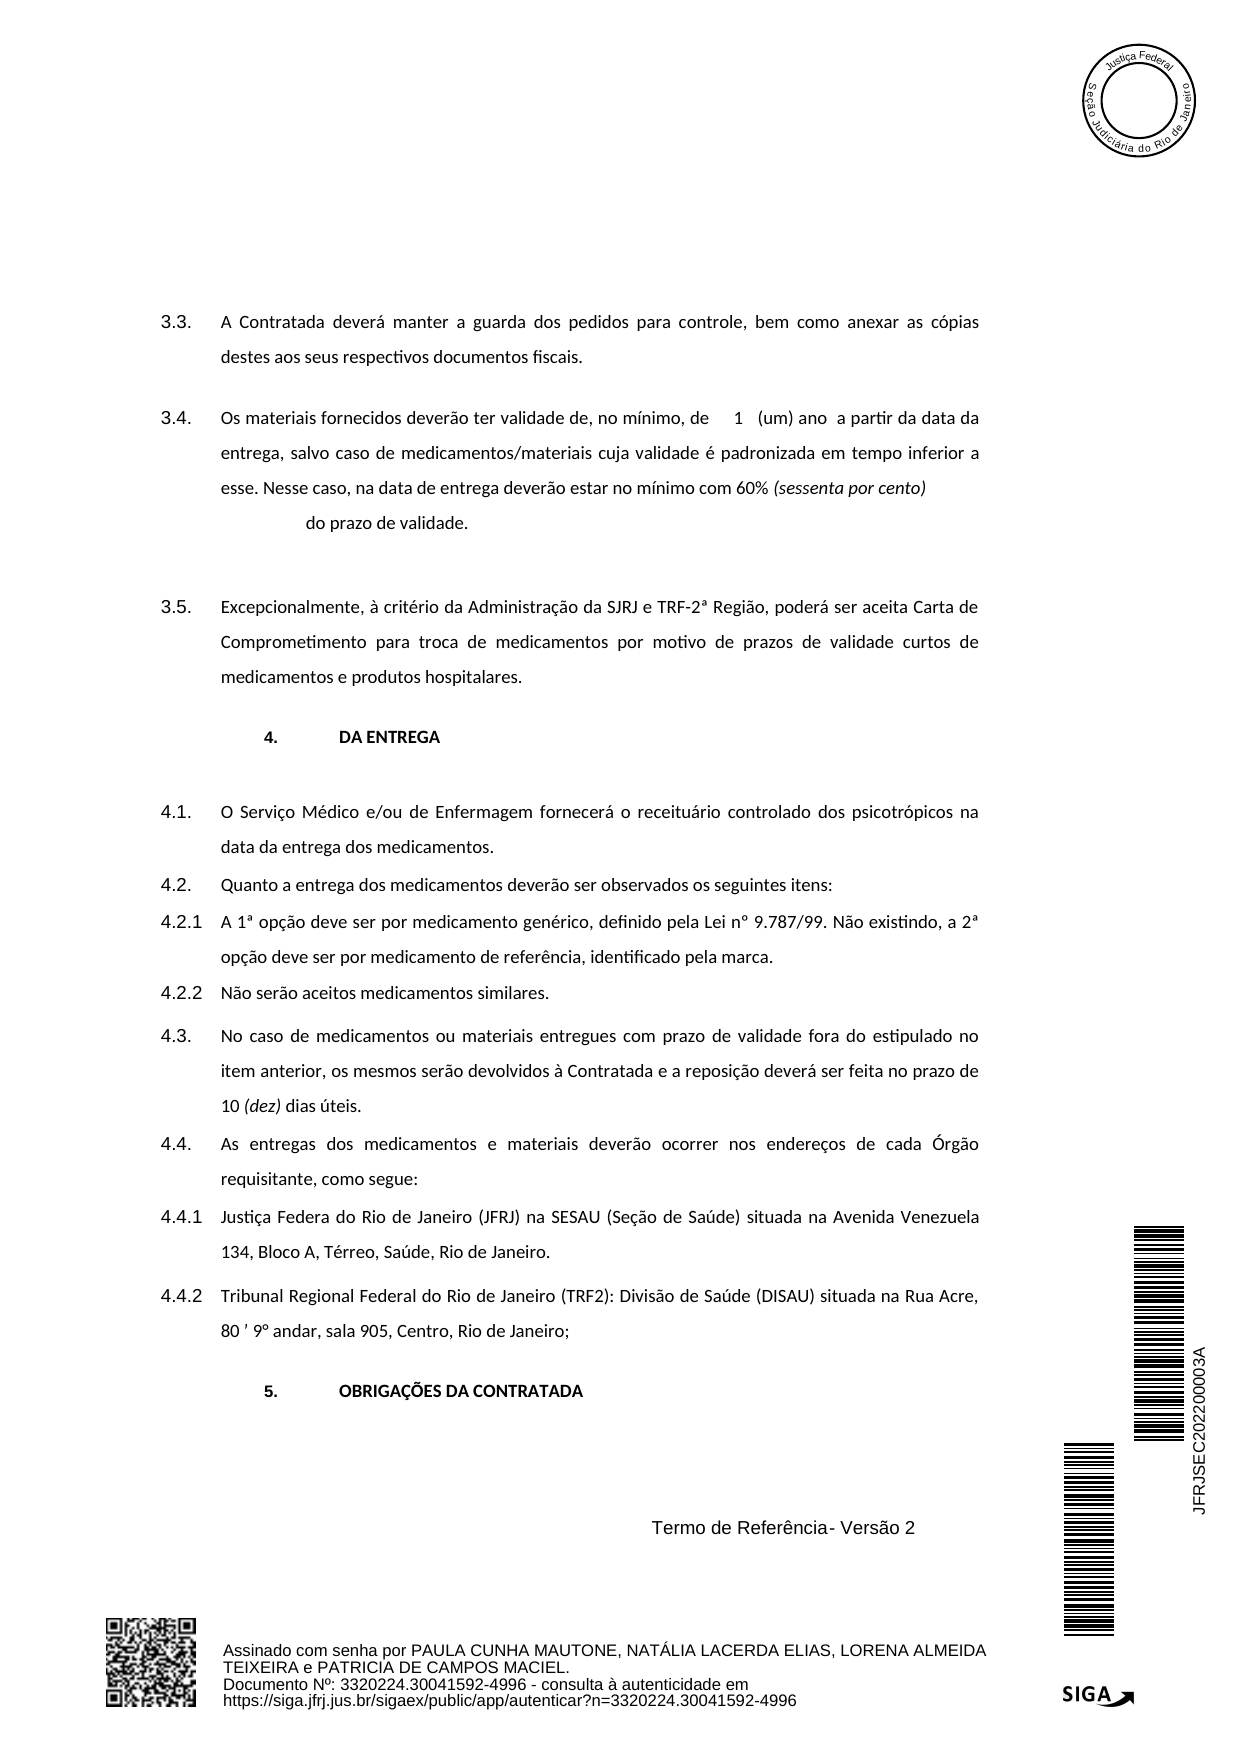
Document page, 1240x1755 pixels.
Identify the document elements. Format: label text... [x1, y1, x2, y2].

list A 1ª opção deve ser por medicamento genérico, definido pela Lei nº 9.787/99. Não existindo, a 2ª opção deve ser por medicamento de referência, identificado pela marca. [161, 910, 980, 968]
list O Serviço Médico e/ou de Enfermagem fornecerá o receituário controlado dos psicotrópicos na data da entrega dos medicamentos. [161, 800, 980, 858]
list Justiça Federa do Rio de Janeiro (JFRJ) na SESAU (Seção de Saúde) situada na Avenida Venezuela 134, Bloco A, Térreo, Saúde, Rio de Janeiro. [161, 1205, 980, 1263]
list No caso de medicamentos ou materiais entregues com prazo de validade fora do estipulado no item anterior, os mesmos serão devolvidos à Contratada e a reposição deverá ser feita no prazo de 10 (dez) dias úteis. [161, 1024, 980, 1117]
list OBRIGAÇÕES DA CONTRATADA [264, 1379, 988, 1402]
list Tribunal Regional Federal do Rio de Janeiro (TRF2): Divisão de Saúde (DISAU) situada na Rua Acre, 80 ʹ 9° andar, sala 905, Centro, Rio de Janeiro; [161, 1284, 980, 1342]
list As entregas dos medicamentos e materiais deverão ocorrer nos endereços de cada Órgão requisitante, como segue: [161, 1132, 980, 1190]
list A Contratada deverá manter a guarda dos pedidos para controle, bem como anexar as cópias destes aos seus respectivos documentos fiscais. [161, 310, 980, 368]
list DA ENTREGA [264, 726, 988, 749]
list Quanto a entrega dos medicamentos deverão ser observados os seguintes itens: [161, 873, 980, 896]
text do prazo de validade. [306, 511, 980, 534]
list Excepcionalmente, à critério da Administração da SJRJ e TRF-2ª Região, poderá ser aceita Carta de Comprometimento para troca de medicamentos por motivo de prazos de validade curtos de medicamentos e produtos hospitalares. [161, 596, 980, 689]
list Não serão aceitos medicamentos similares. [161, 981, 980, 1004]
list Os materiais fornecidos deverão ter validade de, no mínimo, de 1 (um) ano a partir da data da entrega, salvo caso de medicamentos/materiais cuja validade é padronizada em tempo inferior a esse. Nesse caso, na data de entrega deverão estar no mínimo com 60% (sessenta por cento) [161, 406, 980, 499]
